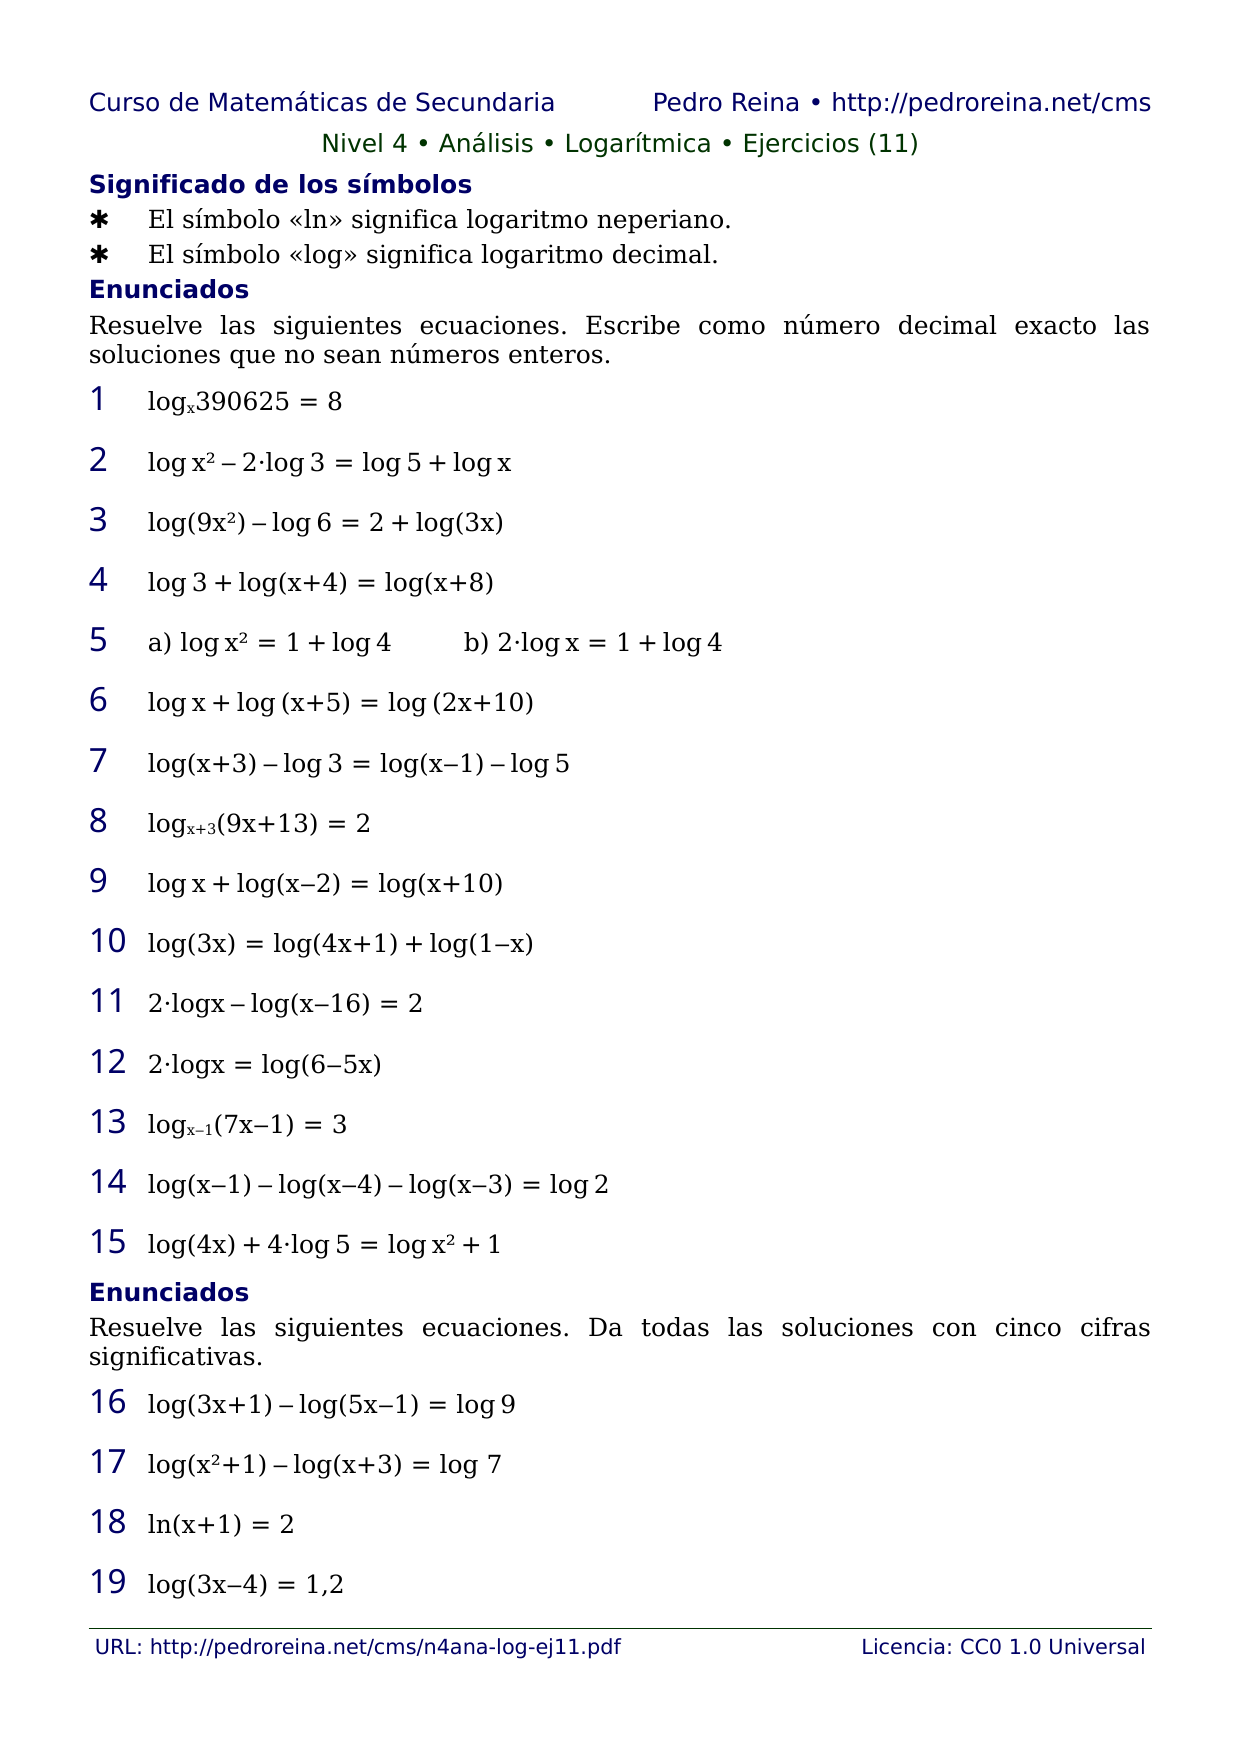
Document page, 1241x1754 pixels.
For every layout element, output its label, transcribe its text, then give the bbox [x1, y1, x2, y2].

list log(x+3) ‒ log 3 = log(x‒1) ‒ log 5 [88, 736, 1152, 782]
list logx390625 = 8 [88, 375, 1152, 421]
list 2·logx = log(6‒5x) [88, 1037, 1152, 1083]
list 2·logx ‒ log(x‒16) = 2 [88, 977, 1152, 1023]
list log x + log (x+5) = log (2x+10) [88, 676, 1152, 722]
text Significado de los símbolos [88, 170, 1152, 199]
list log x + log(x‒2) = log(x+10) [88, 857, 1152, 902]
list log(9x²) ‒ log 6 = 2 + log(3x) [88, 496, 1152, 541]
list log(x²+1) ‒ log(x+3) = log 7 [88, 1438, 1152, 1483]
text Resuelve las siguientes ecuaciones. Escribe como número decimal exacto las soluciones que no sean números enteros. [88, 311, 1152, 369]
list logx‒1(7x‒1) = 3 [88, 1098, 1152, 1143]
list El símbolo «ln» significa logaritmo neperiano. [88, 206, 1152, 235]
list log(3x‒4) = 1,2 [88, 1558, 1152, 1604]
list log(3x) = log(4x+1) + log(1‒x) [88, 917, 1152, 962]
text Nivel 4 • Análisis • Logarítmica • Ejercicios (11) [88, 129, 1152, 159]
list ln(x+1) = 2 [88, 1498, 1152, 1543]
list a) log x² = 1 + log 4 b) 2·log x = 1 + log 4 [88, 616, 1152, 661]
text Curso de Matemáticas de Secundaria Pedro Reina • http://pedroreina.net/cms [88, 88, 1152, 118]
list log(3x+1) ‒ log(5x‒1) = log 9 [88, 1378, 1152, 1423]
list log(x‒1) ‒ log(x‒4) ‒ log(x‒3) = log 2 [88, 1158, 1152, 1203]
text Resuelve las siguientes ecuaciones. Da todas las soluciones con cinco cifras significativas. [88, 1313, 1152, 1372]
list logx+3(9x+13) = 2 [88, 797, 1152, 842]
list log x² ‒ 2·log 3 = log 5 + log x [88, 435, 1152, 481]
text Enunciados [88, 276, 1152, 305]
list log 3 + log(x+4) = log(x+8) [88, 556, 1152, 601]
list El símbolo «log» significa logaritmo decimal. [88, 241, 1152, 270]
list log(4x) + 4·log 5 = log x² + 1 [88, 1218, 1152, 1263]
text Enunciados [88, 1278, 1152, 1307]
